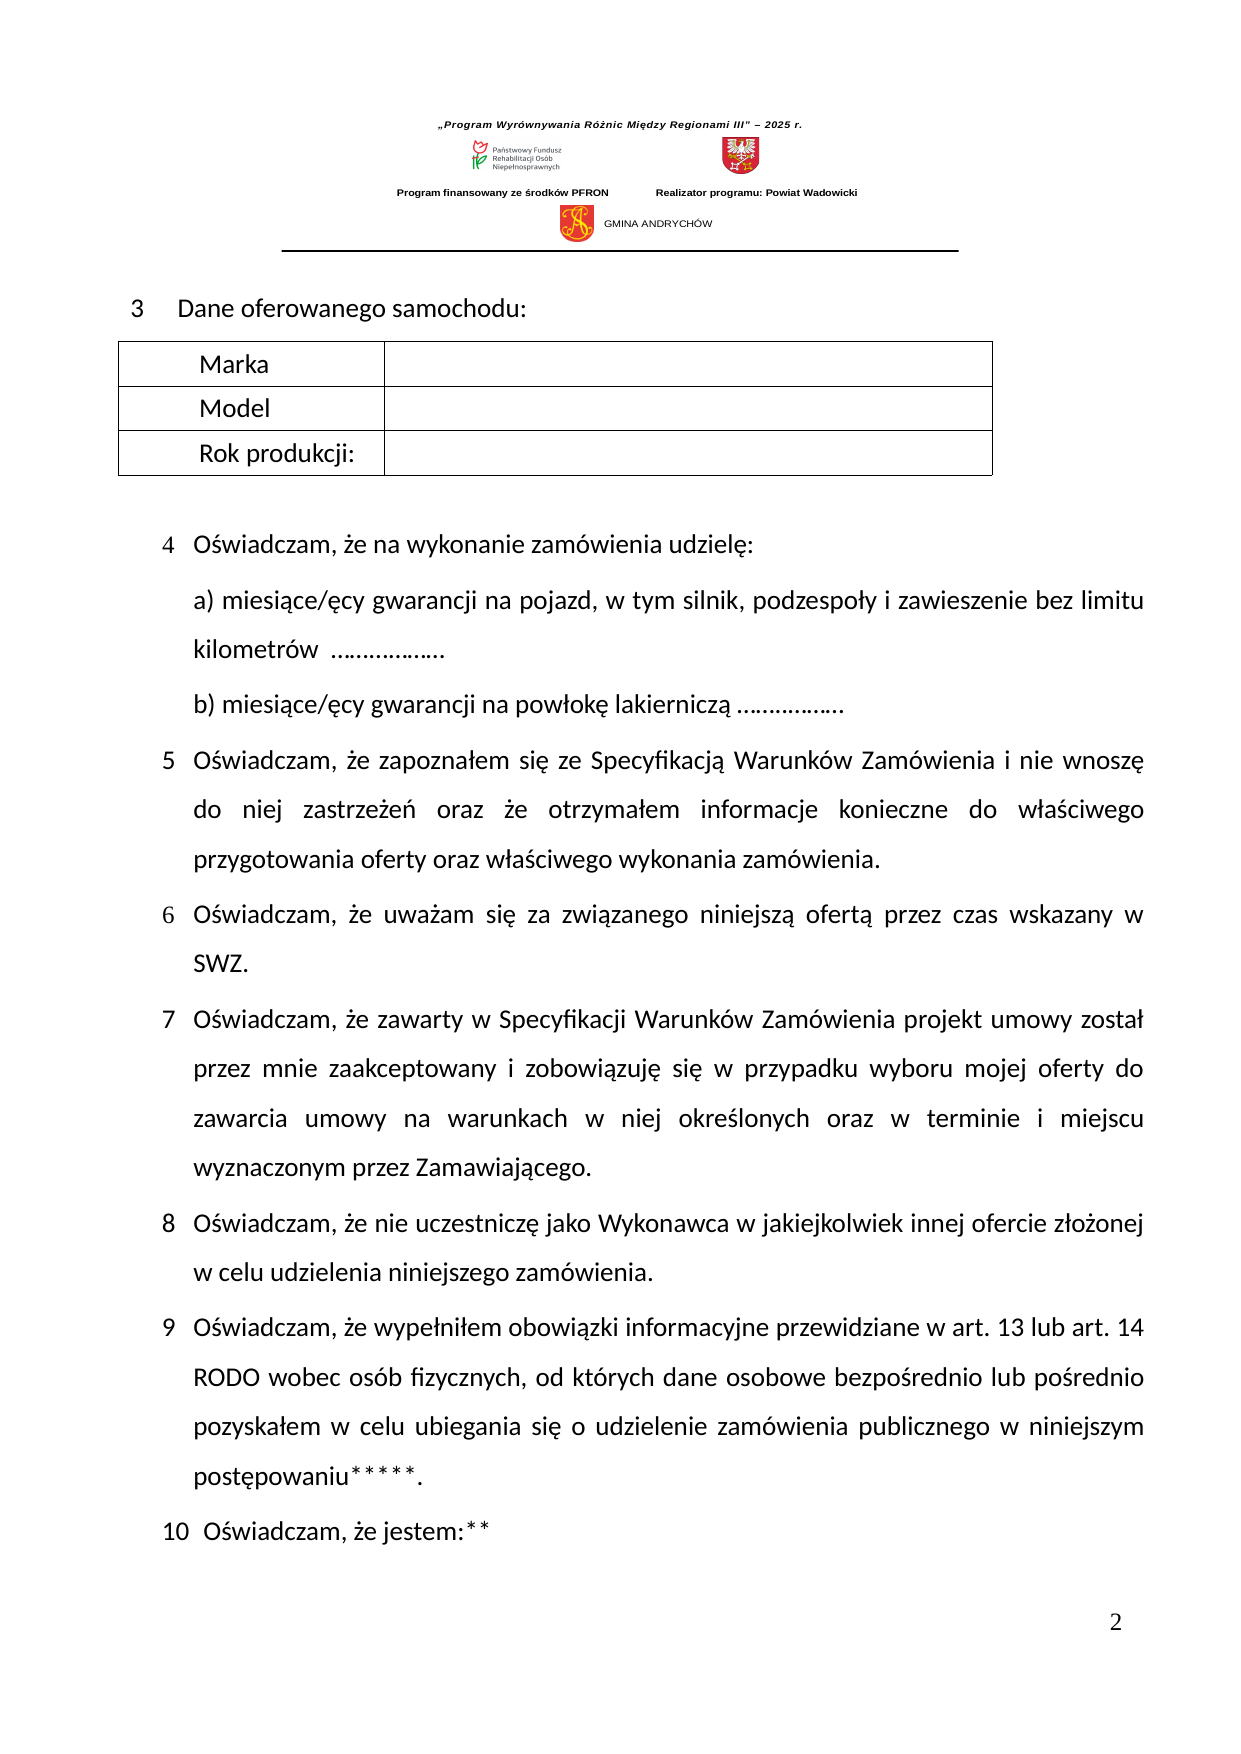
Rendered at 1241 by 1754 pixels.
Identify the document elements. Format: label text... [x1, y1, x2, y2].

table_header Marka [119, 342, 384, 386]
list Oświadczam, że wypełniłem obowiązki informacyjne przewidziane w art. 13 lub art. 14 RODO wobec osób fizycznych, od których dane osobowe bezpośrednio lub pośrednio pozyskałem w celu ubiegania się o udzielenie zamówienia publicznego w niniejszym postępowaniu*****. [156, 1311, 1146, 1492]
list Dane oferowanego samochodu: [124, 291, 1146, 324]
list Oświadczam, że uważam się za związanego niniejszą ofertą przez czas wskazany w SWZ. [156, 897, 1146, 980]
table_header [385, 342, 992, 386]
list Oświadczam, że zawarty w Specyfikacji Warunków Zamówienia projekt umowy został przez mnie zaakceptowany i zobowiązuję się w przypadku wyboru mojej oferty do zawarcia umowy na warunkach w niej określonych oraz w terminie i miejscu wyznaczonym przez Zamawiającego. [156, 1002, 1146, 1183]
table_cell Model [119, 387, 384, 430]
list Oświadczam, że jestem:** [156, 1514, 1146, 1547]
list Oświadczam, że nie uczestniczę jako Wykonawca w jakiejkolwiek innej ofercie złożonej w celu udzielenia niniejszego zamówienia. [156, 1206, 1146, 1288]
table_cell [385, 431, 992, 475]
table_cell Rok produkcji: [119, 431, 384, 475]
list b) miesiące/ęcy gwarancji na powłokę lakierniczą ……..……… [156, 688, 1146, 721]
list Oświadczam, że na wykonanie zamówienia udzielę: [156, 527, 1146, 561]
list Oświadczam, że zapoznałem się ze Specyfikacją Warunków Zamówienia i nie wnoszę do niej zastrzeżeń oraz że otrzymałem informacje konieczne do właściwego przygotowania oferty oraz właściwego wykonania zamówienia. [156, 743, 1146, 875]
table_cell [385, 387, 992, 430]
list a) miesiące/ęcy gwarancji na pojazd, w tym silnik, podzespoły i zawieszenie bez limitu kilometrów ……...……… [156, 583, 1146, 665]
